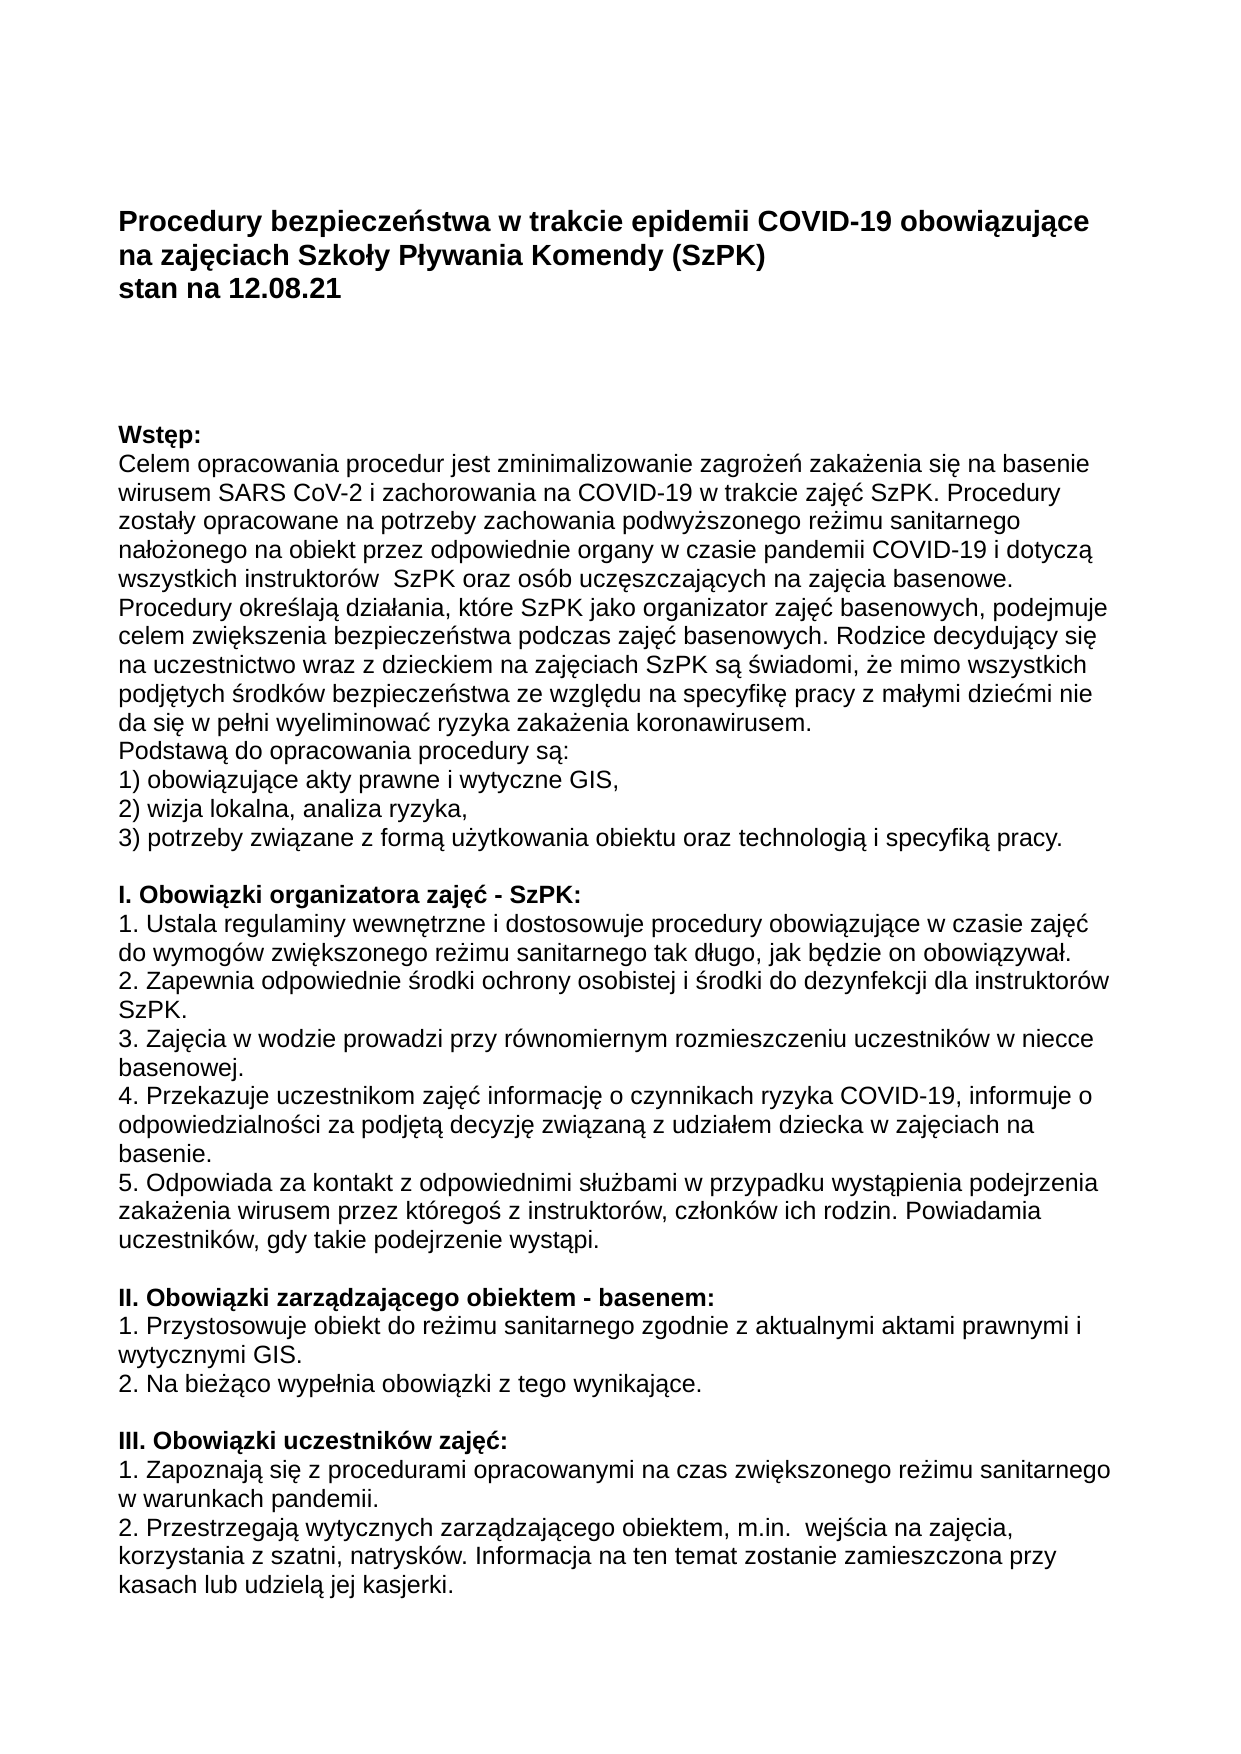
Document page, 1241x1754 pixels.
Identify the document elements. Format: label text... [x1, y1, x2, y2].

text Procedury bezpieczeństwa w trakcie epidemii COVID-19 obowiązujące na zajęciach Szkoły Pływania Komendy (SzPK) stan na 12.08.21 [118, 204, 1122, 305]
text II. Obowiązki zarządzającego obiektem - basenem: [118, 1282, 1122, 1311]
text 1. Ustala regulaminy wewnętrzne i dostosowuje procedury obowiązujące w czasie zajęć do wymogów zwiększonego reżimu sanitarnego tak długo, jak będzie on obowiązywał. [118, 909, 1122, 966]
text Celem opracowania procedur jest zminimalizowanie zagrożeń zakażenia się na basenie wirusem SARS CoV-2 i zachorowania na COVID-19 w trakcie zajęć SzPK. Procedury zostały opracowane na potrzeby zachowania podwyższonego reżimu sanitarnego nałożonego na obiekt przez odpowiednie organy w czasie pandemii COVID-19 i dotyczą wszystkich instruktorów SzPK oraz osób uczęszczających na zajęcia basenowe. Procedury określają działania, które SzPK jako organizator zajęć basenowych, podejmuje celem zwiększenia bezpieczeństwa podczas zajęć basenowych. Rodzice decydujący się na uczestnictwo wraz z dzieckiem na zajęciach SzPK są świadomi, że mimo wszystkich podjętych środków bezpieczeństwa ze względu na specyfikę pracy z małymi dziećmi nie da się w pełni wyeliminować ryzyka zakażenia koronawirusem. [118, 449, 1122, 736]
text 1. Zapoznają się z procedurami opracowanymi na czas zwiększonego reżimu sanitarnego w warunkach pandemii. [118, 1455, 1122, 1512]
text I. Obowiązki organizatora zajęć - SzPK: [118, 880, 1122, 909]
text III. Obowiązki uczestników zajęć: [118, 1426, 1122, 1455]
text 5. Odpowiada za kontakt z odpowiednimi służbami w przypadku wystąpienia podejrzenia zakażenia wirusem przez któregoś z instruktorów, członków ich rodzin. Powiadamia uczestników, gdy takie podejrzenie wystąpi. [118, 1167, 1122, 1254]
text 1. Przystosowuje obiekt do reżimu sanitarnego zgodnie z aktualnymi aktami prawnymi i wytycznymi GIS. 2. Na bieżąco wypełnia obowiązki z tego wynikające. [118, 1311, 1122, 1397]
text 4. Przekazuje uczestnikom zajęć informację o czynnikach ryzyka COVID-19, informuje o odpowiedzialności za podjętą decyzję związaną z udziałem dziecka w zajęciach na basenie. [118, 1081, 1122, 1167]
text 2. Przestrzegają wytycznych zarządzającego obiektem, m.in. wejścia na zajęcia, korzystania z szatni, natrysków. Informacja na ten temat zostanie zamieszczona przy kasach lub udzielą jej kasjerki. [118, 1512, 1122, 1599]
text 3) potrzeby związane z formą użytkowania obiektu oraz technologią i specyfiką pracy. [118, 822, 1122, 851]
text 2. Zapewnia odpowiednie środki ochrony osobistej i środki do dezynfekcji dla instruktorów SzPK. 3. Zajęcia w wodzie prowadzi przy równomiernym rozmieszczeniu uczestników w niecce basenowej. [118, 966, 1122, 1081]
text Wstęp: [118, 420, 1122, 449]
text Podstawą do opracowania procedury są: [118, 736, 1122, 765]
text 2) wizja lokalna, analiza ryzyka, [118, 794, 1122, 822]
text 1) obowiązujące akty prawne i wytyczne GIS, [118, 765, 1122, 794]
